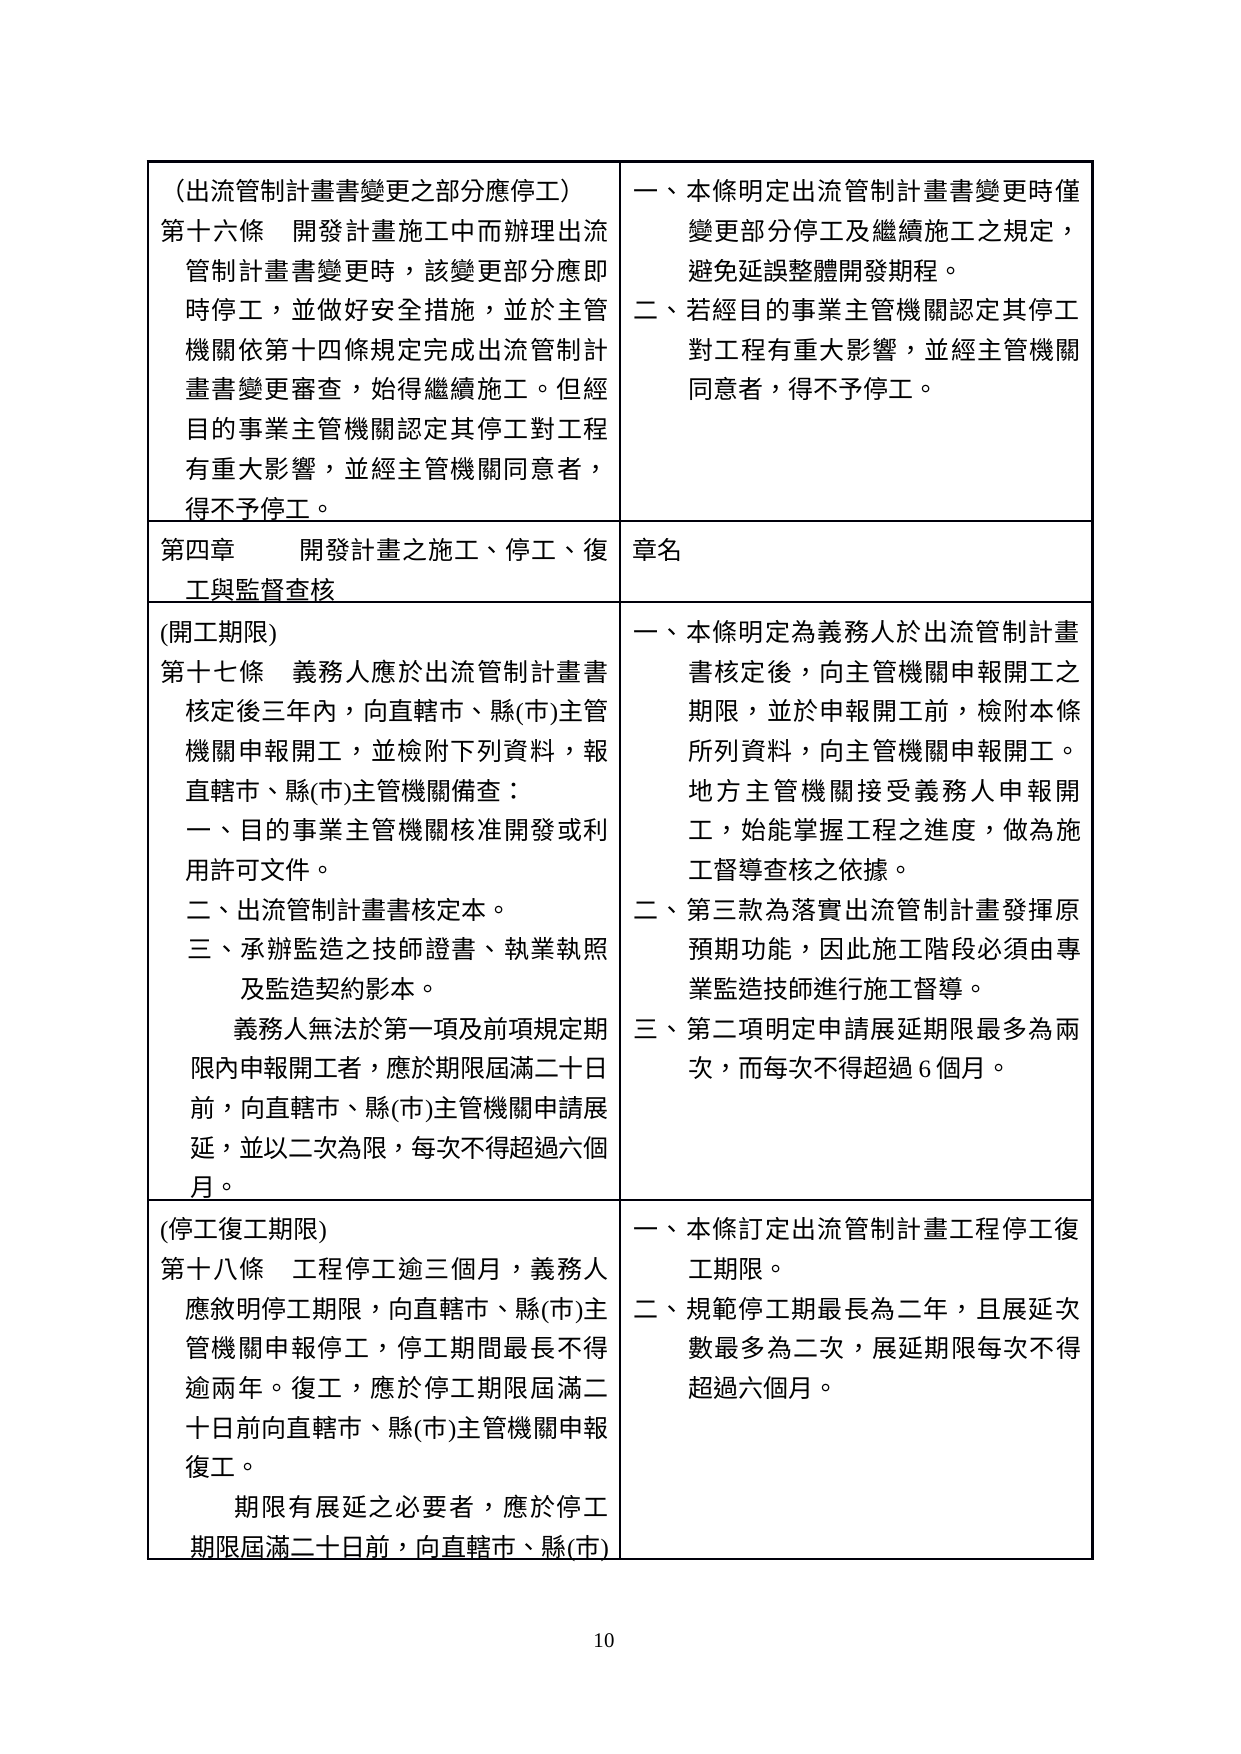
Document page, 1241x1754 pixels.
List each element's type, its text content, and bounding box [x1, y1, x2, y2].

table_cell （出流管制計畫書變更之部分應停工） 第十六條 開發計畫施工中而辦理出流管制計畫書變更時，該變更部分應即時停工，並做好安全措施，並於主管機關依第十四條規定完成出流管制計畫書變更審查，始得繼續施工。但經目的事業主管機關認定其停工對工程有重大影響，並經主管機關同意者，得不予停工。 [149, 163, 619, 520]
table_cell (開工期限) 第十七條 義務人應於出流管制計畫書核定後三年內，向直轄巿、縣(巿)主管機關申報開工，並檢附下列資料，報直轄巿、縣(巿)主管機關備查： 一、目的事業主管機關核准開發或利用許可文件。 二、出流管制計畫書核定本。 三、承辦監造之技師證書、執業執照及監造契約影本。 義務人無法於第一項及前項規定期限內申報開工者，應於期限屆滿二十日前，向直轄巿、縣(巿)主管機關申請展延，並以二次為限，每次不得超過六個月。 [149, 603, 619, 1198]
table_cell (停工復工期限) 第十八條 工程停工逾三個月，義務人應敘明停工期限，向直轄巿、縣(巿)主管機關申報停工，停工期間最長不得逾兩年。復工，應於停工期限屆滿二十日前向直轄巿、縣(巿)主管機關申報復工。 期限有展延之必要者，應於停工期限屆滿二十日前，向直轄巿、縣(巿) [149, 1201, 619, 1558]
table_cell 章名 [621, 522, 1091, 601]
table_cell 第四章 開發計畫之施工、停工、復工與監督查核 [149, 522, 619, 601]
table_cell 一、本條明定出流管制計畫書變更時僅變更部分停工及繼續施工之規定，避免延誤整體開發期程。 二、若經目的事業主管機關認定其停工對工程有重大影響，並經主管機關同意者，得不予停工。 [621, 163, 1091, 520]
table_cell 一、本條明定為義務人於出流管制計畫書核定後，向主管機關申報開工之期限，並於申報開工前，檢附本條所列資料，向主管機關申報開工。地方主管機關接受義務人申報開工，始能掌握工程之進度，做為施工督導查核之依據。 二、第三款為落實出流管制計畫發揮原預期功能，因此施工階段必須由專業監造技師進行施工督導。 三、第二項明定申請展延期限最多為兩次，而每次不得超過6個月。 [621, 603, 1091, 1198]
table_cell 一、本條訂定出流管制計畫工程停工復工期限。 二、規範停工期最長為二年，且展延次數最多為二次，展延期限每次不得超過六個月。 [621, 1201, 1091, 1558]
